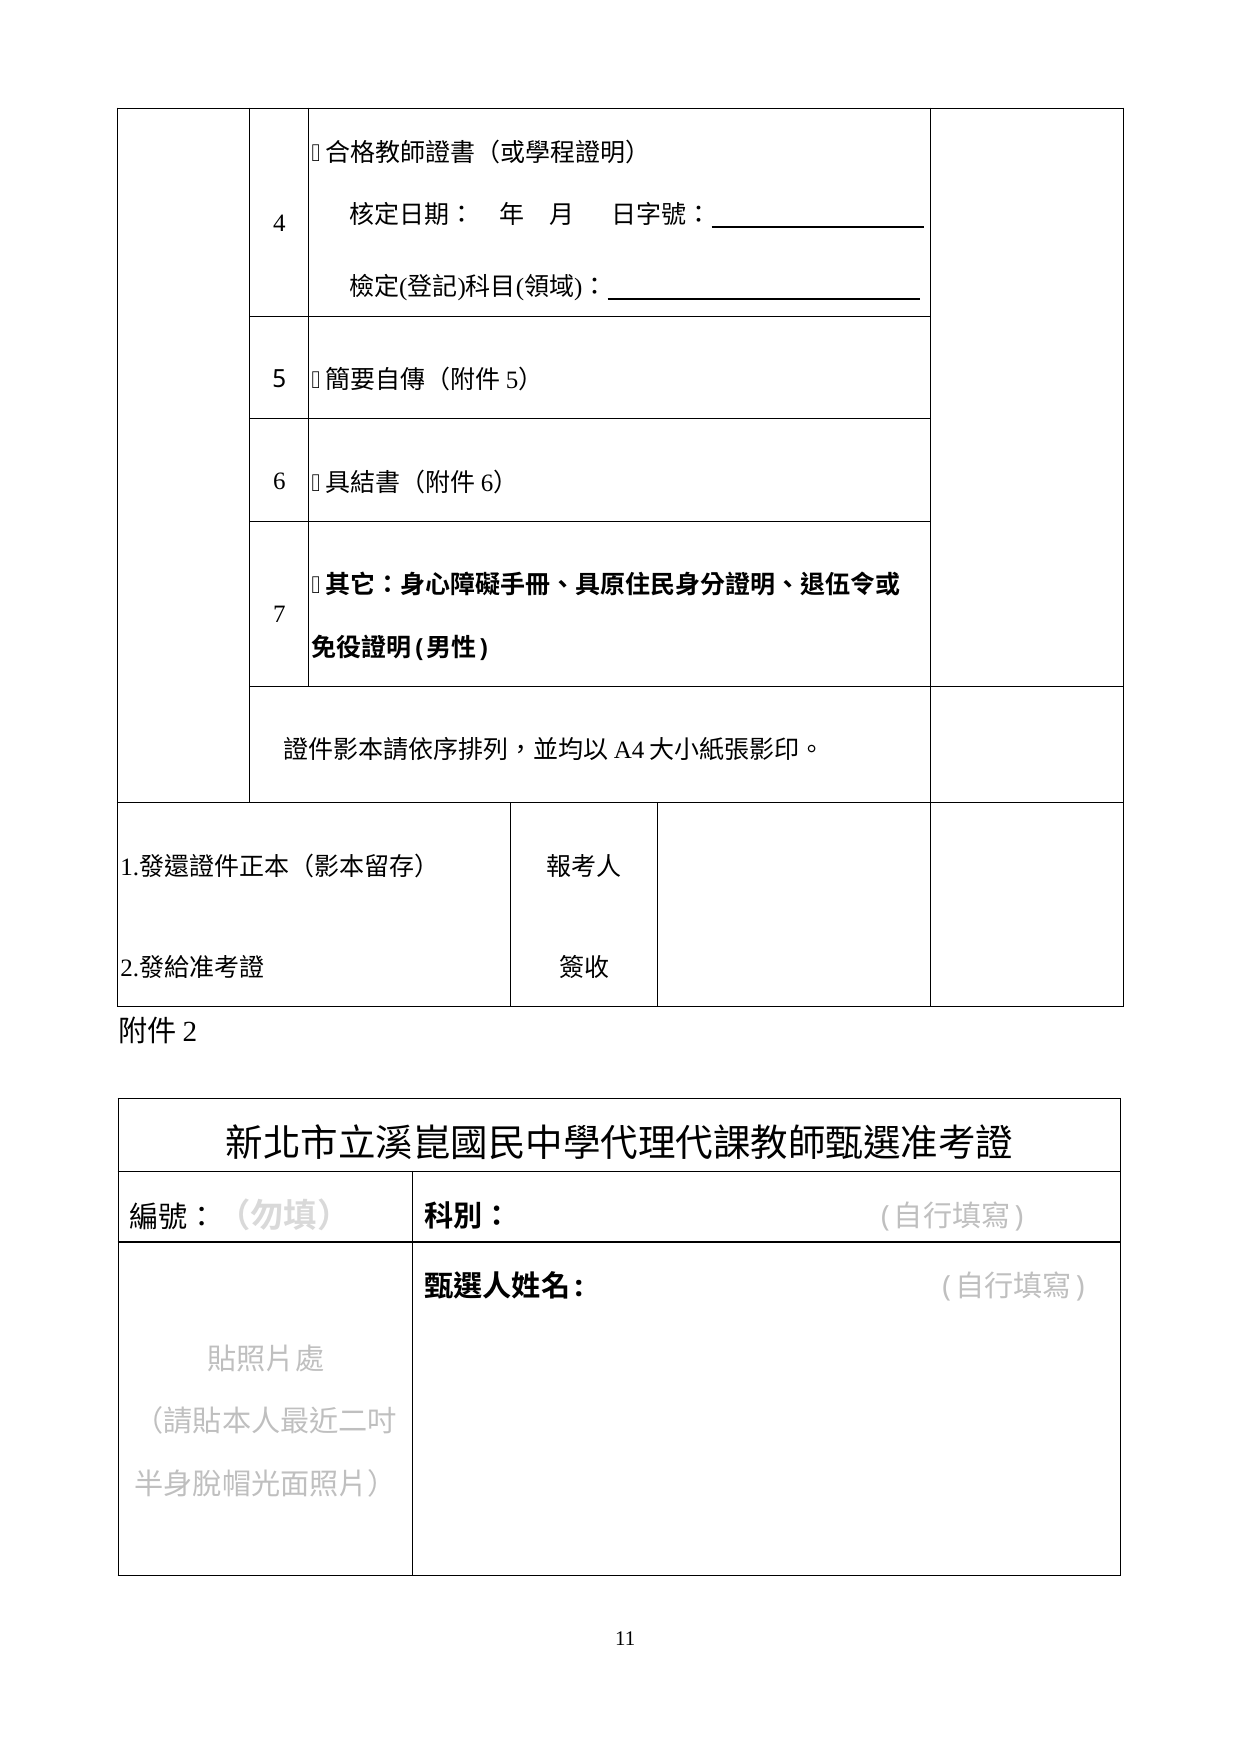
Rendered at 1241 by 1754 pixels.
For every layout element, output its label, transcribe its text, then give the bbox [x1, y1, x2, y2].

table_cell c簡要自傳（附件5） [309, 317, 930, 418]
table_cell [658, 803, 930, 1006]
table_cell 6 [250, 419, 308, 521]
table_cell 科別： (自行填寫) [413, 1172, 1120, 1241]
table_cell 5 [250, 317, 308, 418]
table_cell 7 [250, 522, 308, 686]
text 附件2 [118, 1007, 1056, 1049]
table_cell 報考人 簽收 [511, 803, 657, 1006]
table_cell 甄選人姓名: (自行填寫) [413, 1243, 1120, 1575]
table_cell 4 [250, 109, 308, 316]
table_cell 證件影本請依序排列，並均以A4大小紙張影印。 [250, 687, 930, 802]
table_cell [118, 109, 249, 802]
table_cell c其它：身心障礙手冊、具原住民身分證明、退伍令或免役證明(男性) [309, 522, 930, 686]
table_cell 1.發還證件正本（影本留存） 2.發給准考證 [118, 803, 510, 1006]
table_cell [931, 109, 1123, 686]
table_cell [931, 803, 1123, 1006]
table_cell c合格教師證書（或學程證明） 核定日期： 年 月 日字號： 檢定(登記)科目(領域)： [309, 109, 930, 316]
table_cell 編號：（勿填） [119, 1172, 412, 1241]
table_header 新北市立溪崑國民中學代理代課教師甄選准考證 [119, 1099, 1120, 1171]
table_cell [931, 687, 1123, 802]
table_cell c具結書（附件6） [309, 419, 930, 521]
table_cell 貼照片處 （請貼本人最近二吋半身脫帽光面照片） [119, 1243, 412, 1575]
